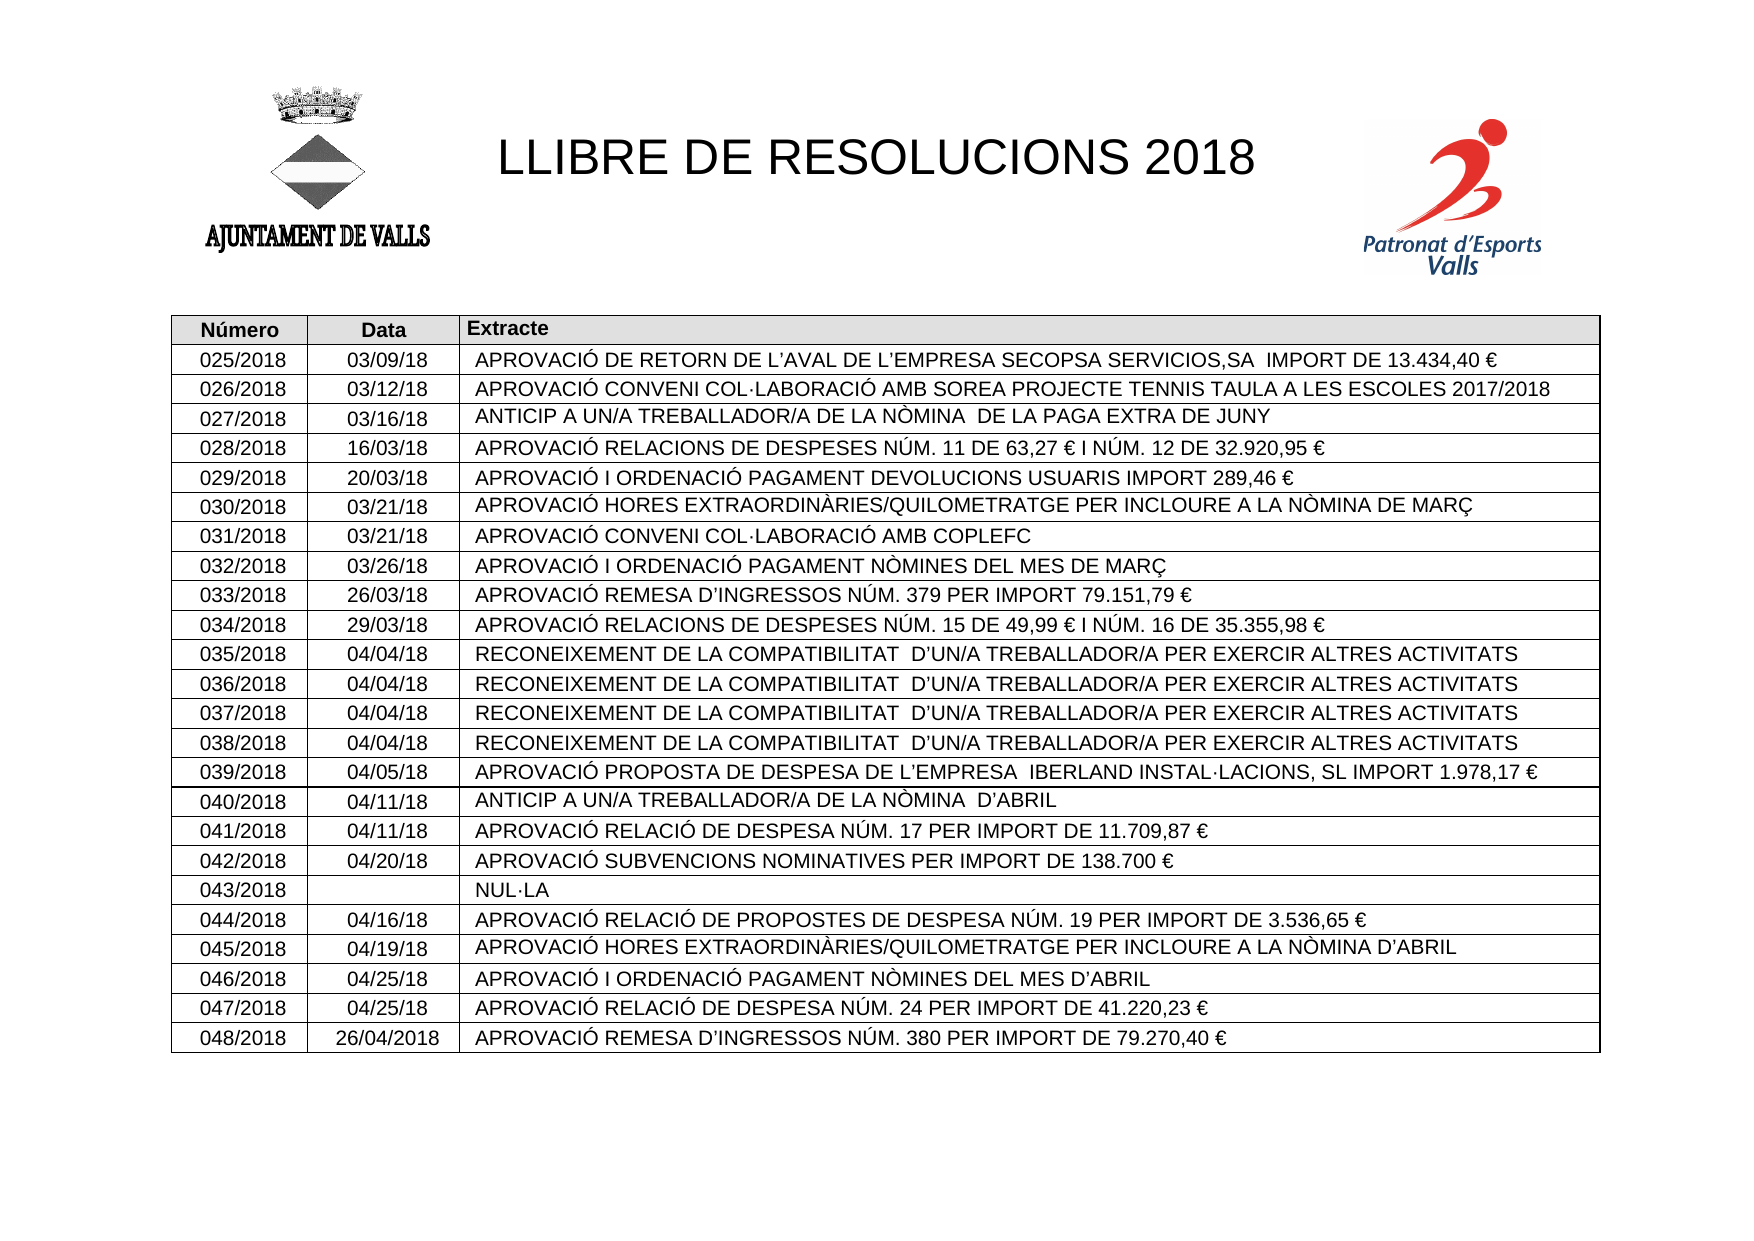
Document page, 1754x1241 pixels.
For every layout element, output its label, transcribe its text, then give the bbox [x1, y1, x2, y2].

table_cell 26/03/18 [308, 552, 459, 580]
table_cell 11/04/18 [308, 817, 459, 845]
table_cell 09/03/18 [308, 345, 459, 374]
table_cell 032/2018 [172, 552, 307, 580]
table_cell 038/2018 [172, 729, 307, 757]
table_cell 030/2018 [172, 493, 307, 521]
picture [1363, 119, 1542, 275]
table_cell 031/2018 [172, 522, 307, 551]
table_cell 12/03/18 [308, 375, 459, 403]
table_cell APROVACIÓ RELACIONS DE DESPESES NÚM. 11 DE 63,27 € I NÚM. 12 DE 32.920,95 € [460, 434, 1599, 462]
table_cell 034/2018 [172, 611, 307, 639]
table_cell APROVACIÓ HORES EXTRAORDINÀRIES/QUILOMETRATGE PER INCLOURE A LA NÒMINA DE MARÇ [460, 493, 1599, 521]
table_cell 20/04/18 [308, 846, 459, 875]
table_cell 047/2018 [172, 994, 307, 1022]
table_cell 20/03/18 [308, 463, 459, 492]
table_cell 04/04/18 [308, 640, 459, 668]
table_cell RECONEIXEMENT DE LA COMPATIBILITAT D’UN/A TREBALLADOR/A PER EXERCIR ALTRES ACTIVITATS [460, 729, 1599, 757]
table_cell 039/2018 [172, 758, 307, 786]
table_cell 025/2018 [172, 345, 307, 374]
table_header Número [172, 316, 307, 344]
table_cell RECONEIXEMENT DE LA COMPATIBILITAT D’UN/A TREBALLADOR/A PER EXERCIR ALTRES ACTIVITATS [460, 670, 1599, 698]
table_cell ANTICIP A UN/A TREBALLADOR/A DE LA NÒMINA DE LA PAGA EXTRA DE JUNY [460, 404, 1599, 433]
table_cell APROVACIÓ DE RETORN DE L’AVAL DE L’EMPRESA SECOPSA SERVICIOS,SA IMPORT DE 13.434,40 € [460, 345, 1599, 374]
table_cell APROVACIÓ I ORDENACIÓ PAGAMENT DEVOLUCIONS USUARIS IMPORT 289,46 € [460, 463, 1599, 492]
table_cell 26/04/2018 [308, 1023, 459, 1052]
table_cell APROVACIÓ REMESA D’INGRESSOS NÚM. 379 PER IMPORT 79.151,79 € [460, 581, 1599, 609]
table_cell RECONEIXEMENT DE LA COMPATIBILITAT D’UN/A TREBALLADOR/A PER EXERCIR ALTRES ACTIVITATS [460, 640, 1599, 668]
table_cell 16/03/18 [308, 434, 459, 462]
table_cell APROVACIÓ CONVENI COL·LABORACIÓ AMB SOREA PROJECTE TENNIS TAULA A LES ESCOLES 2017/2018 [460, 375, 1599, 403]
table_cell 041/2018 [172, 817, 307, 845]
table_cell 044/2018 [172, 905, 307, 934]
table_cell [308, 876, 459, 904]
table_cell 16/04/18 [308, 905, 459, 934]
table_cell APROVACIÓ RELACIÓ DE DESPESA NÚM. 17 PER IMPORT DE 11.709,87 € [460, 817, 1599, 845]
table_cell 046/2018 [172, 964, 307, 993]
table_cell 035/2018 [172, 640, 307, 668]
table_cell 04/04/18 [308, 699, 459, 727]
table_cell 05/04/18 [308, 758, 459, 786]
table_cell RECONEIXEMENT DE LA COMPATIBILITAT D’UN/A TREBALLADOR/A PER EXERCIR ALTRES ACTIVITATS [460, 699, 1599, 727]
table_cell APROVACIÓ RELACIÓ DE PROPOSTES DE DESPESA NÚM. 19 PER IMPORT DE 3.536,65 € [460, 905, 1599, 934]
table_cell APROVACIÓ I ORDENACIÓ PAGAMENT NÒMINES DEL MES D’ABRIL [460, 964, 1599, 993]
table_cell 029/2018 [172, 463, 307, 492]
table_cell 26/03/18 [308, 581, 459, 609]
table_cell 037/2018 [172, 699, 307, 727]
table_cell 033/2018 [172, 581, 307, 609]
table_cell APROVACIÓ REMESA D’INGRESSOS NÚM. 380 PER IMPORT DE 79.270,40 € [460, 1023, 1599, 1052]
table_cell 11/04/18 [308, 788, 459, 816]
table_cell 19/04/18 [308, 935, 459, 963]
table_cell APROVACIÓ RELACIÓ DE DESPESA NÚM. 24 PER IMPORT DE 41.220,23 € [460, 994, 1599, 1022]
table_cell 25/04/18 [308, 964, 459, 993]
table_cell 21/03/18 [308, 522, 459, 551]
table_cell 04/04/18 [308, 729, 459, 757]
table_cell 028/2018 [172, 434, 307, 462]
table_cell 25/04/18 [308, 994, 459, 1022]
table_cell APROVACIÓ PROPOSTA DE DESPESA DE L’EMPRESA IBERLAND INSTAL·LACIONS, SL IMPORT 1.978,17 € [460, 758, 1599, 786]
table_cell 040/2018 [172, 788, 307, 816]
table_cell NUL·LA [460, 876, 1599, 904]
table_header Extracte [460, 316, 1599, 344]
table_header Data [308, 316, 459, 344]
table_cell 048/2018 [172, 1023, 307, 1052]
table_cell 16/03/18 [308, 404, 459, 433]
table_cell APROVACIÓ RELACIONS DE DESPESES NÚM. 15 DE 49,99 € I NÚM. 16 DE 35.355,98 € [460, 611, 1599, 639]
table_cell 036/2018 [172, 670, 307, 698]
table_cell 027/2018 [172, 404, 307, 433]
table_cell APROVACIÓ HORES EXTRAORDINÀRIES/QUILOMETRATGE PER INCLOURE A LA NÒMINA D’ABRIL [460, 935, 1599, 963]
table_cell 045/2018 [172, 935, 307, 963]
table_cell ANTICIP A UN/A TREBALLADOR/A DE LA NÒMINA D’ABRIL [460, 788, 1599, 816]
table_cell APROVACIÓ I ORDENACIÓ PAGAMENT NÒMINES DEL MES DE MARÇ [460, 552, 1599, 580]
table_cell 21/03/18 [308, 493, 459, 521]
table_cell 04/04/18 [308, 670, 459, 698]
table_cell APROVACIÓ SUBVENCIONS NOMINATIVES PER IMPORT DE 138.700 € [460, 846, 1599, 875]
table_cell 042/2018 [172, 846, 307, 875]
table_cell 043/2018 [172, 876, 307, 904]
table_cell 29/03/18 [308, 611, 459, 639]
table_cell 026/2018 [172, 375, 307, 403]
table_cell APROVACIÓ CONVENI COL·LABORACIÓ AMB COPLEFC [460, 522, 1599, 551]
